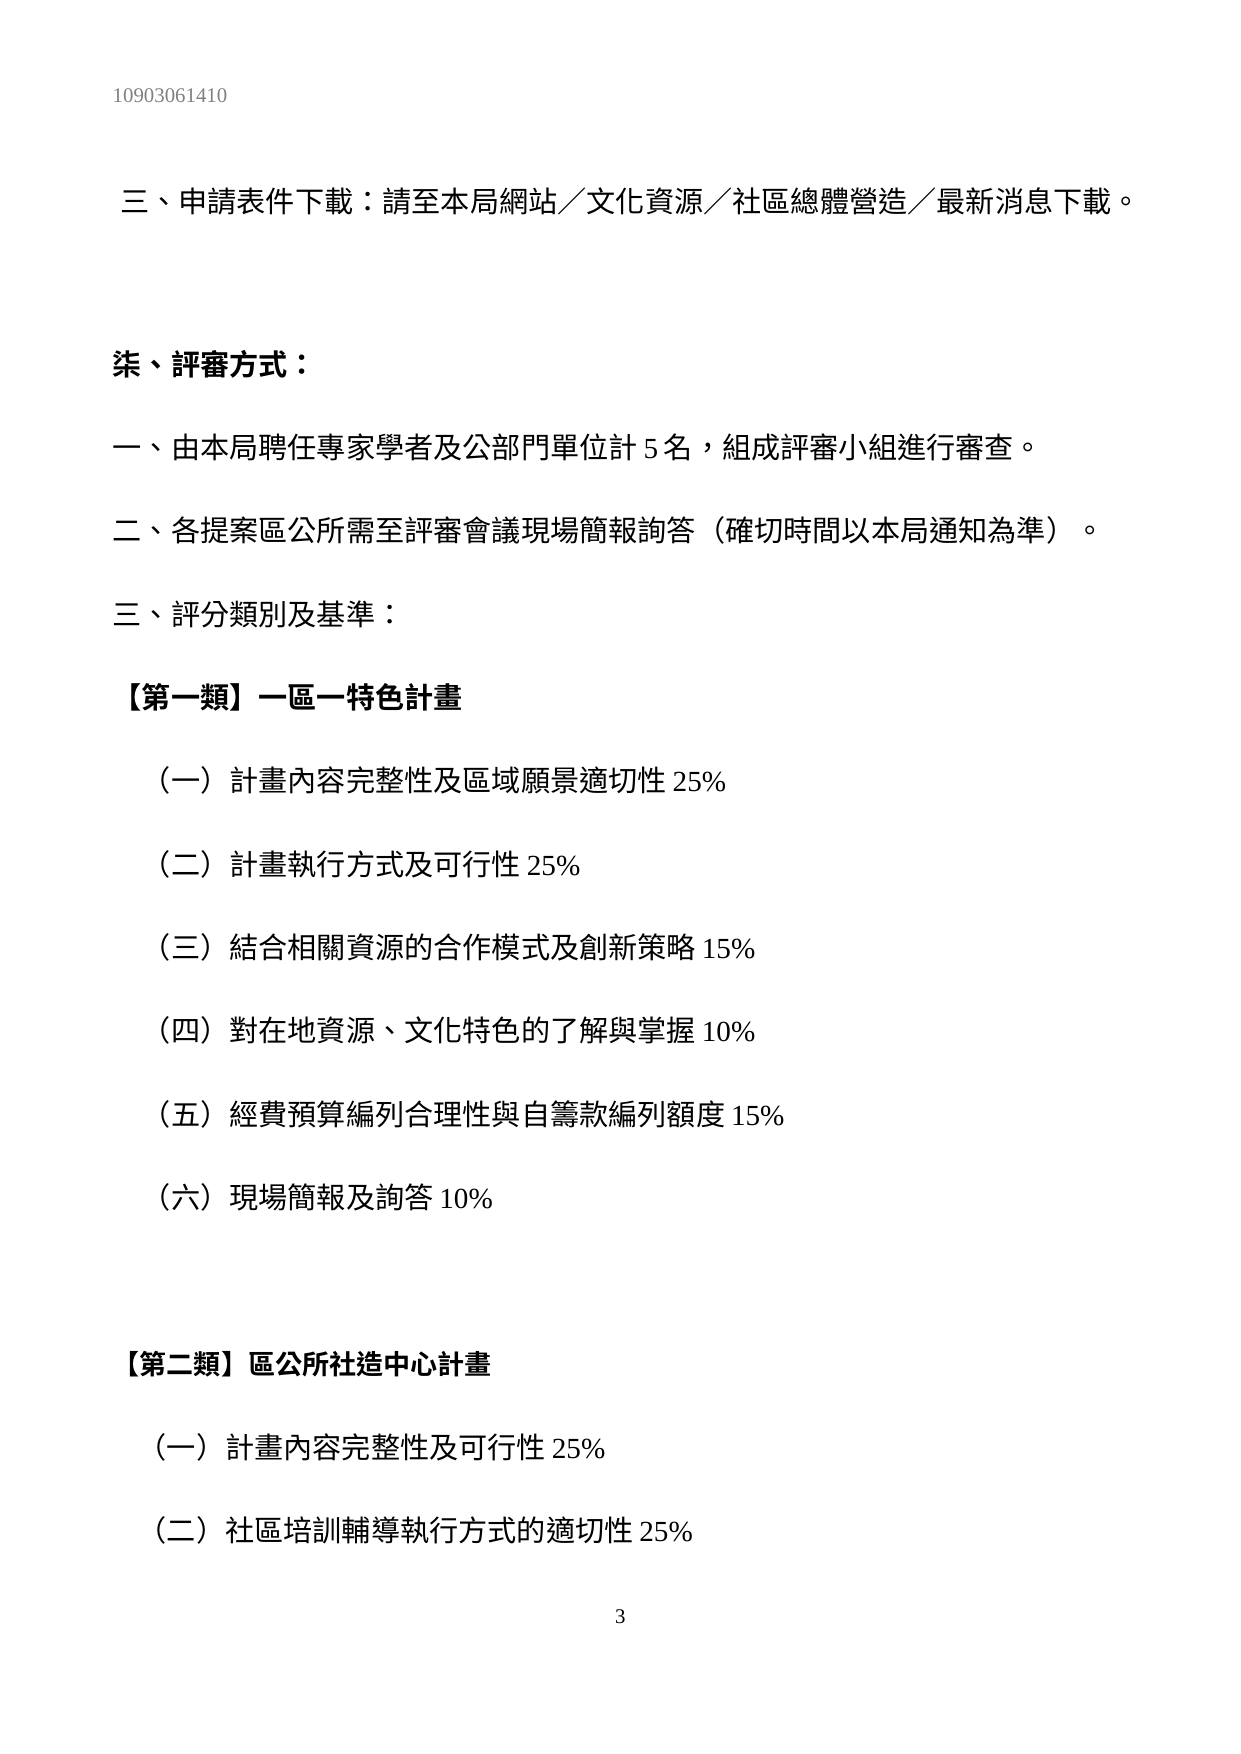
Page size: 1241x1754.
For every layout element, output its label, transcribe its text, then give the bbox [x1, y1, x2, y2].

text （一）計畫內容完整性及區域願景適切性25% [112, 737, 1128, 800]
text 三、評分類別及基準： [112, 571, 1128, 633]
text （二）社區培訓輔導執行方式的適切性25% [137, 1487, 1128, 1550]
text （六）現場簡報及詢答10% [112, 1154, 1128, 1217]
text 【第一類】一區一特色計畫 [112, 654, 1128, 717]
text （三）結合相關資源的合作模式及創新策略15% [112, 904, 1128, 967]
text （一）計畫內容完整性及可行性25% [137, 1404, 1128, 1467]
text 【第二類】區公所社造中心計畫 [112, 1321, 1128, 1383]
text （四）對在地資源、文化特色的了解與掌握10% [112, 987, 1128, 1050]
text （五）經費預算編列合理性與自籌款編列額度15% [112, 1071, 1128, 1133]
text 二、各提案區公所需至評審會議現場簡報詢答（確切時間以本局通知為準）。 [112, 487, 1128, 550]
text （二）計畫執行方式及可行性25% [112, 821, 1128, 883]
text 一、由本局聘任專家學者及公部門單位計5名，組成評審小組進行審查。 [112, 404, 1128, 467]
text 柒、評審方式： [112, 321, 1128, 383]
text 三、申請表件下載：請至本局網站／文化資源／社區總體營造／最新消息下載。 [120, 158, 1128, 221]
